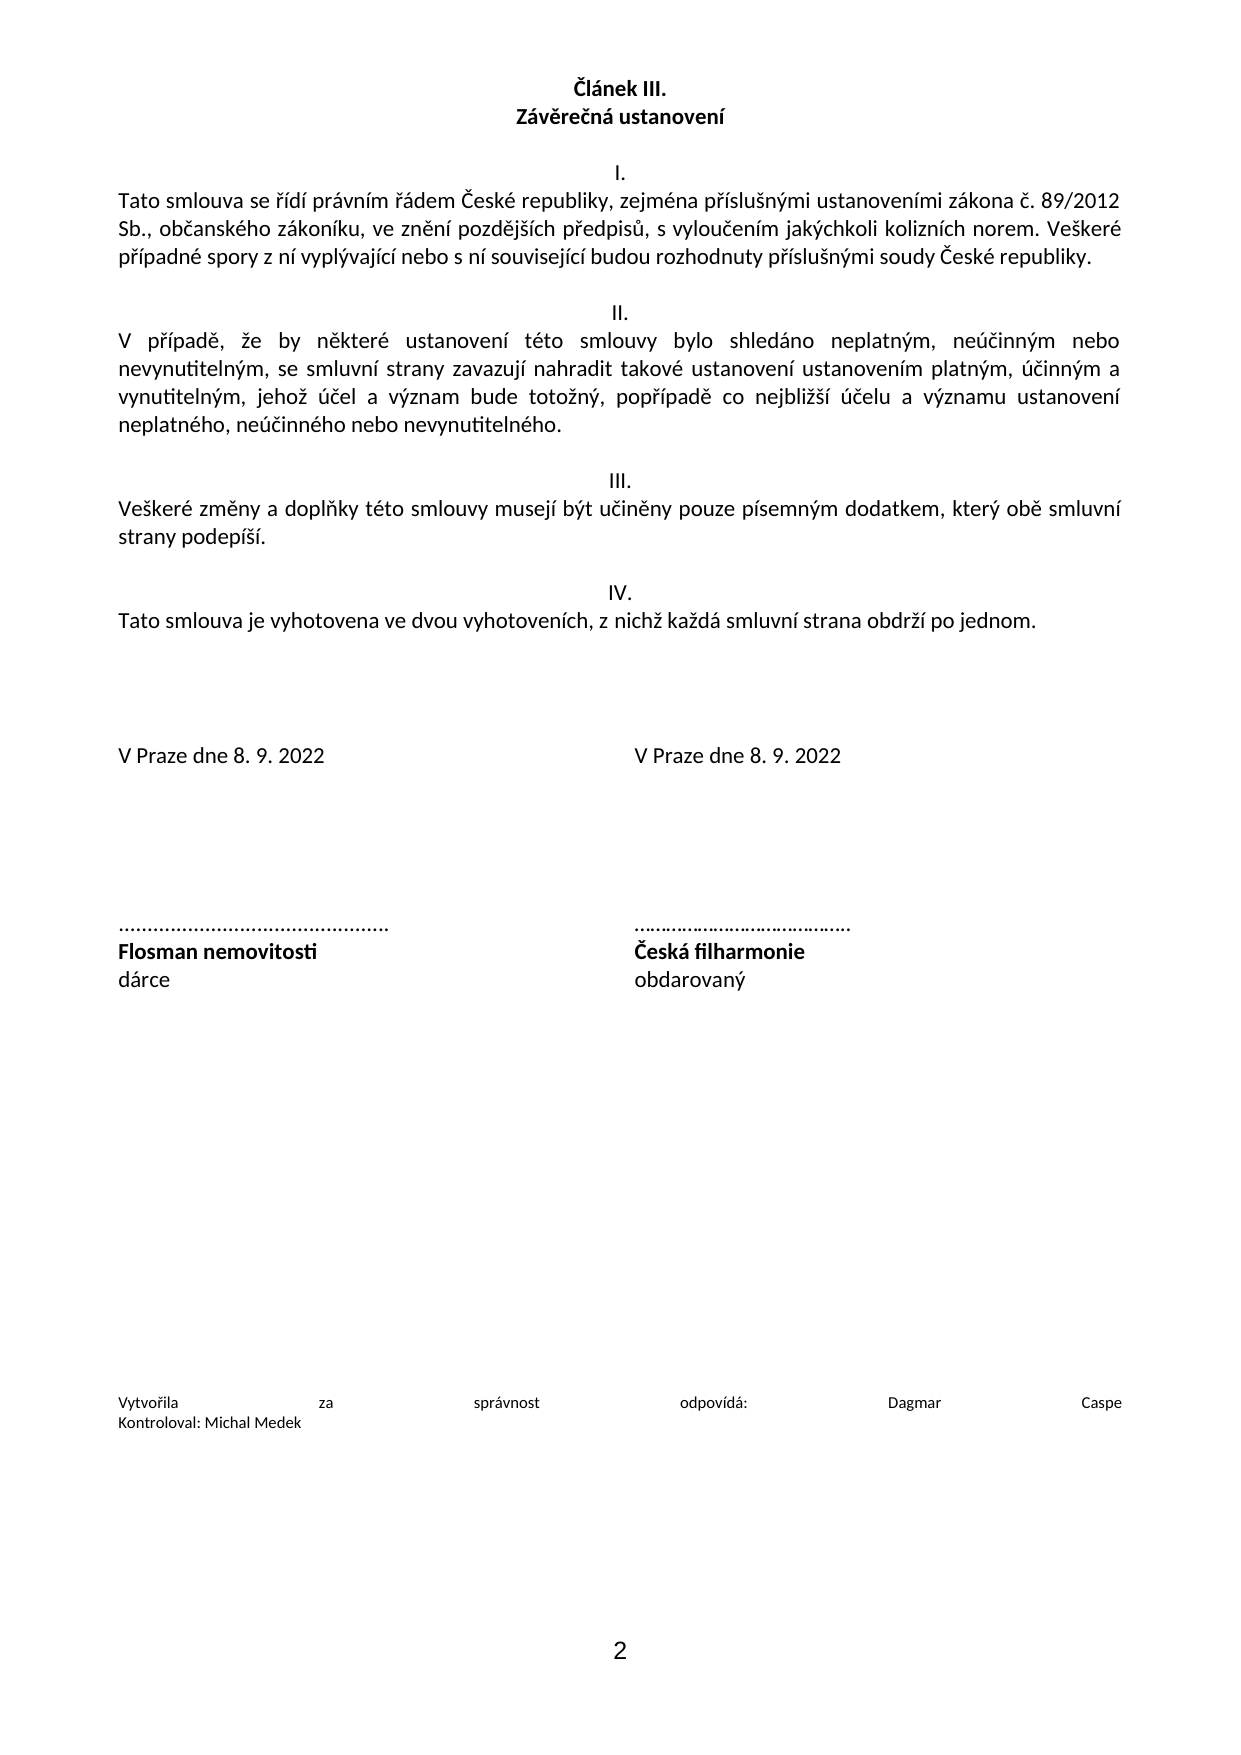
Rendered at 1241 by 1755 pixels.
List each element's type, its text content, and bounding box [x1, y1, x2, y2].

text Flosman nemovitosti Česká filharmonie [118, 937, 1122, 965]
text Veškeré změny a doplňky této smlouvy musejí být učiněny pouze písemným dodatkem, který obě smluvní strany podepíší. [118, 494, 1122, 550]
text V Praze dne 8. 9. 2022 V Praze dne 8. 9. 2022 [118, 741, 1122, 769]
text III. [118, 466, 1122, 494]
text dárce obdarovaný [118, 965, 1122, 993]
text I. [118, 158, 1122, 186]
text IV. [118, 578, 1122, 606]
text II. [118, 298, 1122, 326]
text Tato smlouva je vyhotovena ve dvou vyhotoveních, z nichž každá smluvní strana obdrží po jednom. [118, 606, 1122, 634]
text Vytvořila za správnost odpovídá: Dagmar Caspe Kontroloval: Michal Medek [118, 1392, 1122, 1433]
text ............................................... ………………………………….. [118, 909, 1122, 937]
text Článek III. [118, 74, 1122, 102]
text Závěrečná ustanovení [118, 102, 1122, 130]
text Tato smlouva se řídí právním řádem České republiky, zejména příslušnými ustanoveními zákona č. 89/2012 Sb., občanského zákoníku, ve znění pozdějších předpisů, s vyloučením jakýchkoli kolizních norem. Veškeré případné spory z ní vyplývající nebo s ní související budou rozhodnuty příslušnými soudy České republiky. [118, 186, 1122, 270]
text V případě, že by některé ustanovení této smlouvy bylo shledáno neplatným, neúčinným nebo nevynutitelným, se smluvní strany zavazují nahradit takové ustanovení ustanovením platným, účinným a vynutitelným, jehož účel a význam bude totožný, popřípadě co nejbližší účelu a významu ustanovení neplatného, neúčinného nebo nevynutitelného. [118, 326, 1122, 438]
